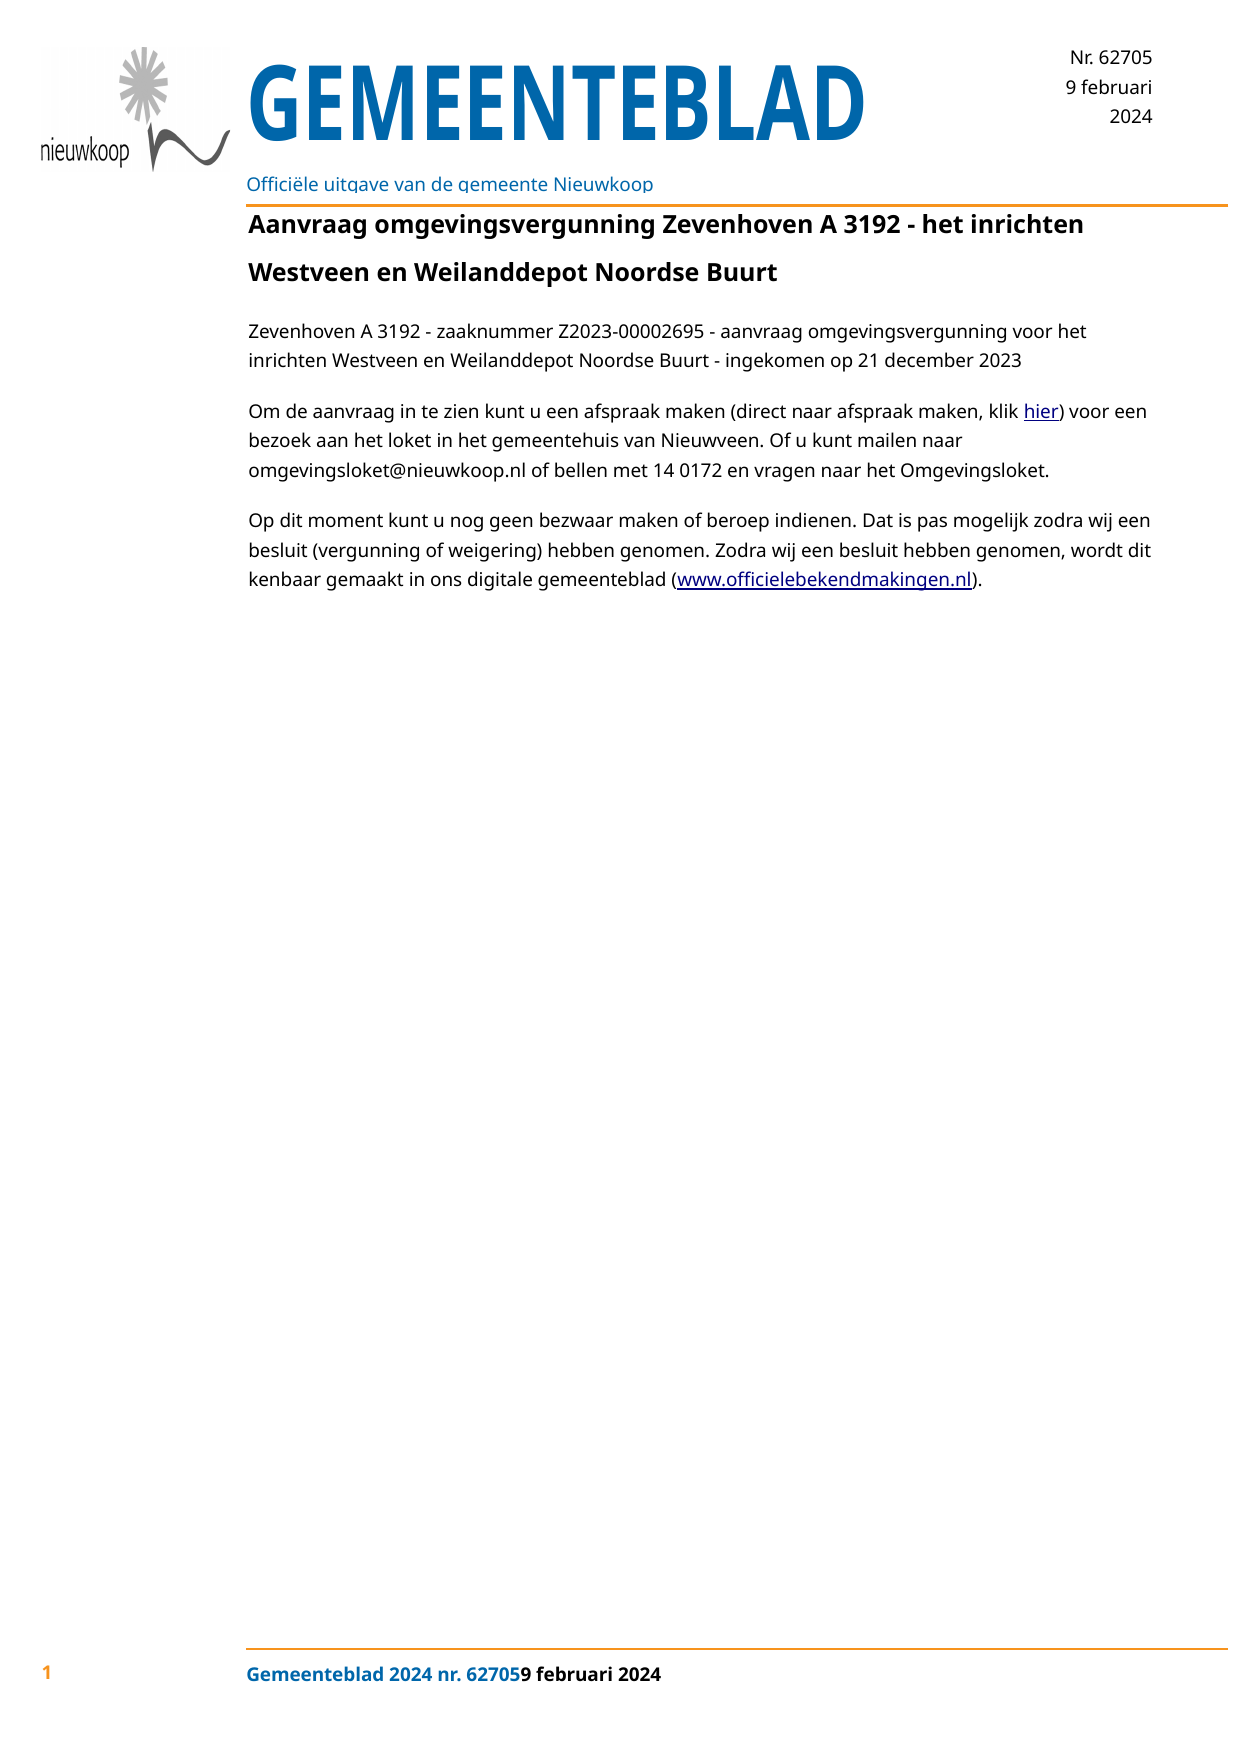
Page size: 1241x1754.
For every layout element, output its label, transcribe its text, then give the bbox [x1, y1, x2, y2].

picture [41, 47, 231, 172]
text Zevenhoven A 3192 - zaaknummer Z2023-00002695 - aanvraag omgevingsvergunning voor het inrichten Westveen en Weilanddepot Noordse Buurt - ingekomen op 21 december 2023 [248, 318, 1152, 373]
text Om de aanvraag in te zien kunt u een afspraak maken (direct naar afspraak maken, klik hier) voor een bezoek aan het loket in het gemeentehuis van Nieuwveen. Of u kunt mailen naar omgevingsloket@nieuwkoop.nl of bellen met 14 0172 en vragen naar het Omgevingsloket. [248, 398, 1152, 483]
text Op dit moment kunt u nog geen bezwaar maken of beroep indienen. Dat is pas mogelijk zodra wij een besluit (vergunning of weigering) hebben genomen. Zodra wij een besluit hebben genomen, wordt dit kenbaar gemaakt in ons digitale gemeenteblad (www.officielebekendmakingen.nl). [248, 507, 1152, 592]
text Aanvraag omgevingsvergunning Zevenhoven A 3192 - het inrichten Westveen en Weilanddepot Noordse Buurt [248, 207, 1152, 288]
